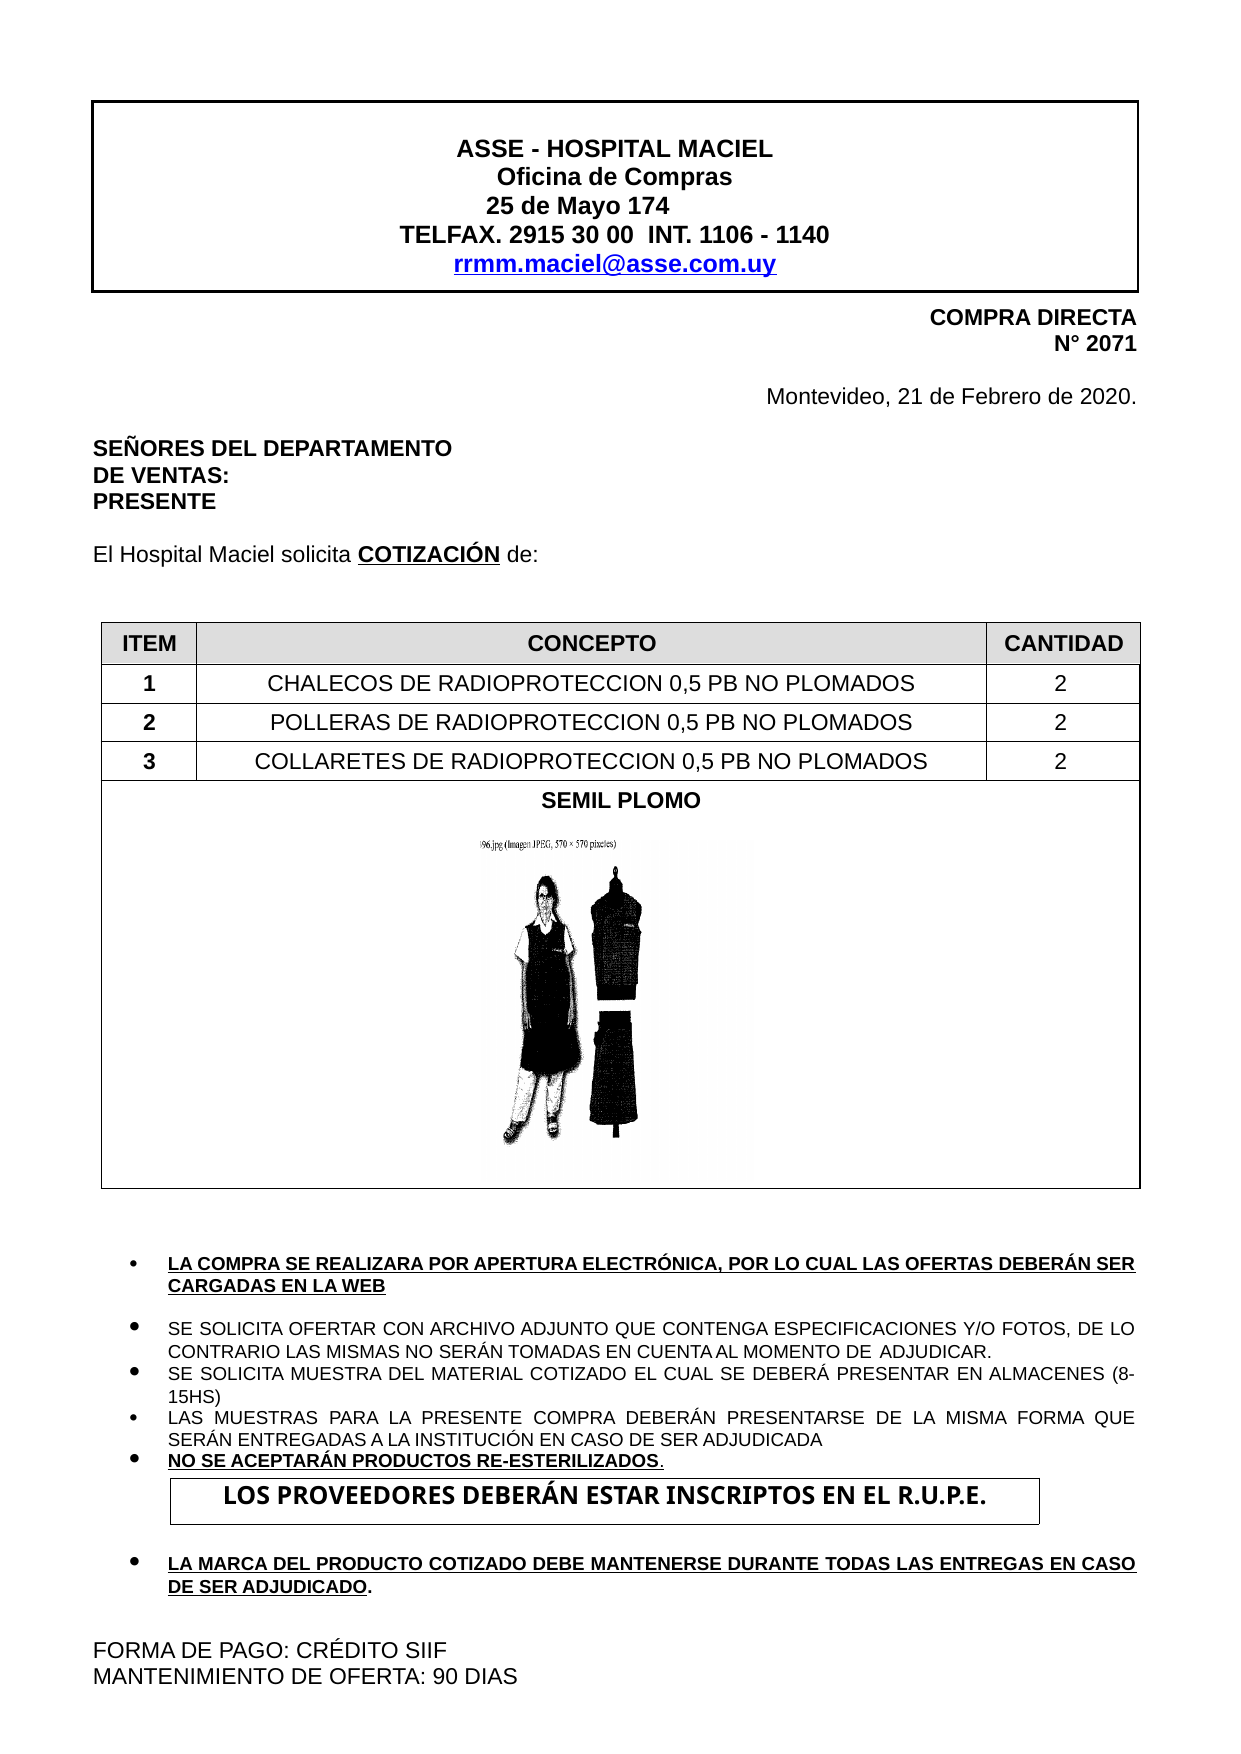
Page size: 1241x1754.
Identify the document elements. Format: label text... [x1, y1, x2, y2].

list SE SOLICITA OFERTAR CON ARCHIVO ADJUNTO QUE CONTENGA ESPECIFICACIONES Y/O FOTOS, DE LO CONTRARIO LAS MISMAS NO SERÁN TOMADAS EN CUENTA AL MOMENTO DE ADJUDICAR. [130, 1318, 1137, 1362]
table_cell COLLARETES DE RADIOPROTECCION 0,5 PB NO PLOMADOS [197, 742, 986, 780]
text 25 de Mayo 174 [94, 191, 1137, 220]
picture [480, 840, 548, 1182]
table_header CONCEPTO [197, 623, 986, 663]
text DE VENTAS: [93, 462, 1137, 488]
text SEÑORES DEL DEPARTAMENTO [93, 435, 1137, 462]
table_cell 2 [102, 704, 196, 741]
list LA COMPRA SE REALIZARA POR APERTURA ELECTRÓNICA, POR LO CUAL LAS OFERTAS DEBERÁN SER CARGADAS EN LA WEB [130, 1253, 1137, 1296]
text COMPRA DIRECTA [93, 304, 1137, 330]
table_cell 2 [987, 665, 1139, 702]
text Montevideo, 21 de Febrero de 2020. [93, 383, 1137, 409]
table_header ITEM [102, 623, 196, 663]
text N° 2071 [93, 330, 1137, 356]
text Oficina de Compras [94, 162, 1137, 191]
list LAS MUESTRAS PARA LA PRESENTE COMPRA DEBERÁN PRESENTARSE DE LA MISMA FORMA QUE SERÁN ENTREGADAS A LA INSTITUCIÓN EN CASO DE SER ADJUDICADA [130, 1407, 1137, 1450]
list SE SOLICITA MUESTRA DEL MATERIAL COTIZADO EL CUAL SE DEBERÁ PRESENTAR EN ALMACENES (8-15HS) [130, 1362, 1137, 1407]
subtitle ASSE - HOSPITAL MACIEL [94, 133, 1137, 162]
list NO SE ACEPTARÁN PRODUCTOS RE-ESTERILIZADOS. [130, 1450, 1137, 1473]
table_cell 2 [987, 704, 1139, 741]
table_cell 3 [102, 742, 196, 780]
text PRESENTE [93, 488, 1137, 514]
text FORMA DE PAGO: CRÉDITO SIIF [93, 1637, 1137, 1663]
table_cell SEMIL PLOMO [102, 781, 1139, 1187]
table_header CANTIDAD [987, 623, 1140, 663]
table_cell 1 [102, 665, 196, 702]
subtitle TELFAX. 2915 30 00 INT. 1106 - 1140 [94, 220, 1137, 248]
text rrmm.maciel@asse.com.uy [94, 248, 1137, 277]
text MANTENIMIENTO DE OFERTA: 90 DIAS [93, 1663, 1137, 1689]
table_cell 2 [987, 742, 1139, 780]
table_cell POLLERAS DE RADIOPROTECCION 0,5 PB NO PLOMADOS [197, 704, 986, 741]
list LA MARCA DEL PRODUCTO COTIZADO DEBE MANTENERSE DURANTE TODAS LAS ENTREGAS EN CASO DE SER ADJUDICADO. [130, 1553, 1137, 1598]
text LOS PROVEEDORES DEBERÁN ESTAR INSCRIPTOS EN EL R.U.P.E. [171, 1479, 1039, 1512]
table_cell CHALECOS DE RADIOPROTECCION 0,5 PB NO PLOMADOS [197, 665, 986, 702]
text El Hospital Maciel solicita COTIZACIÓN de: [93, 541, 1137, 567]
